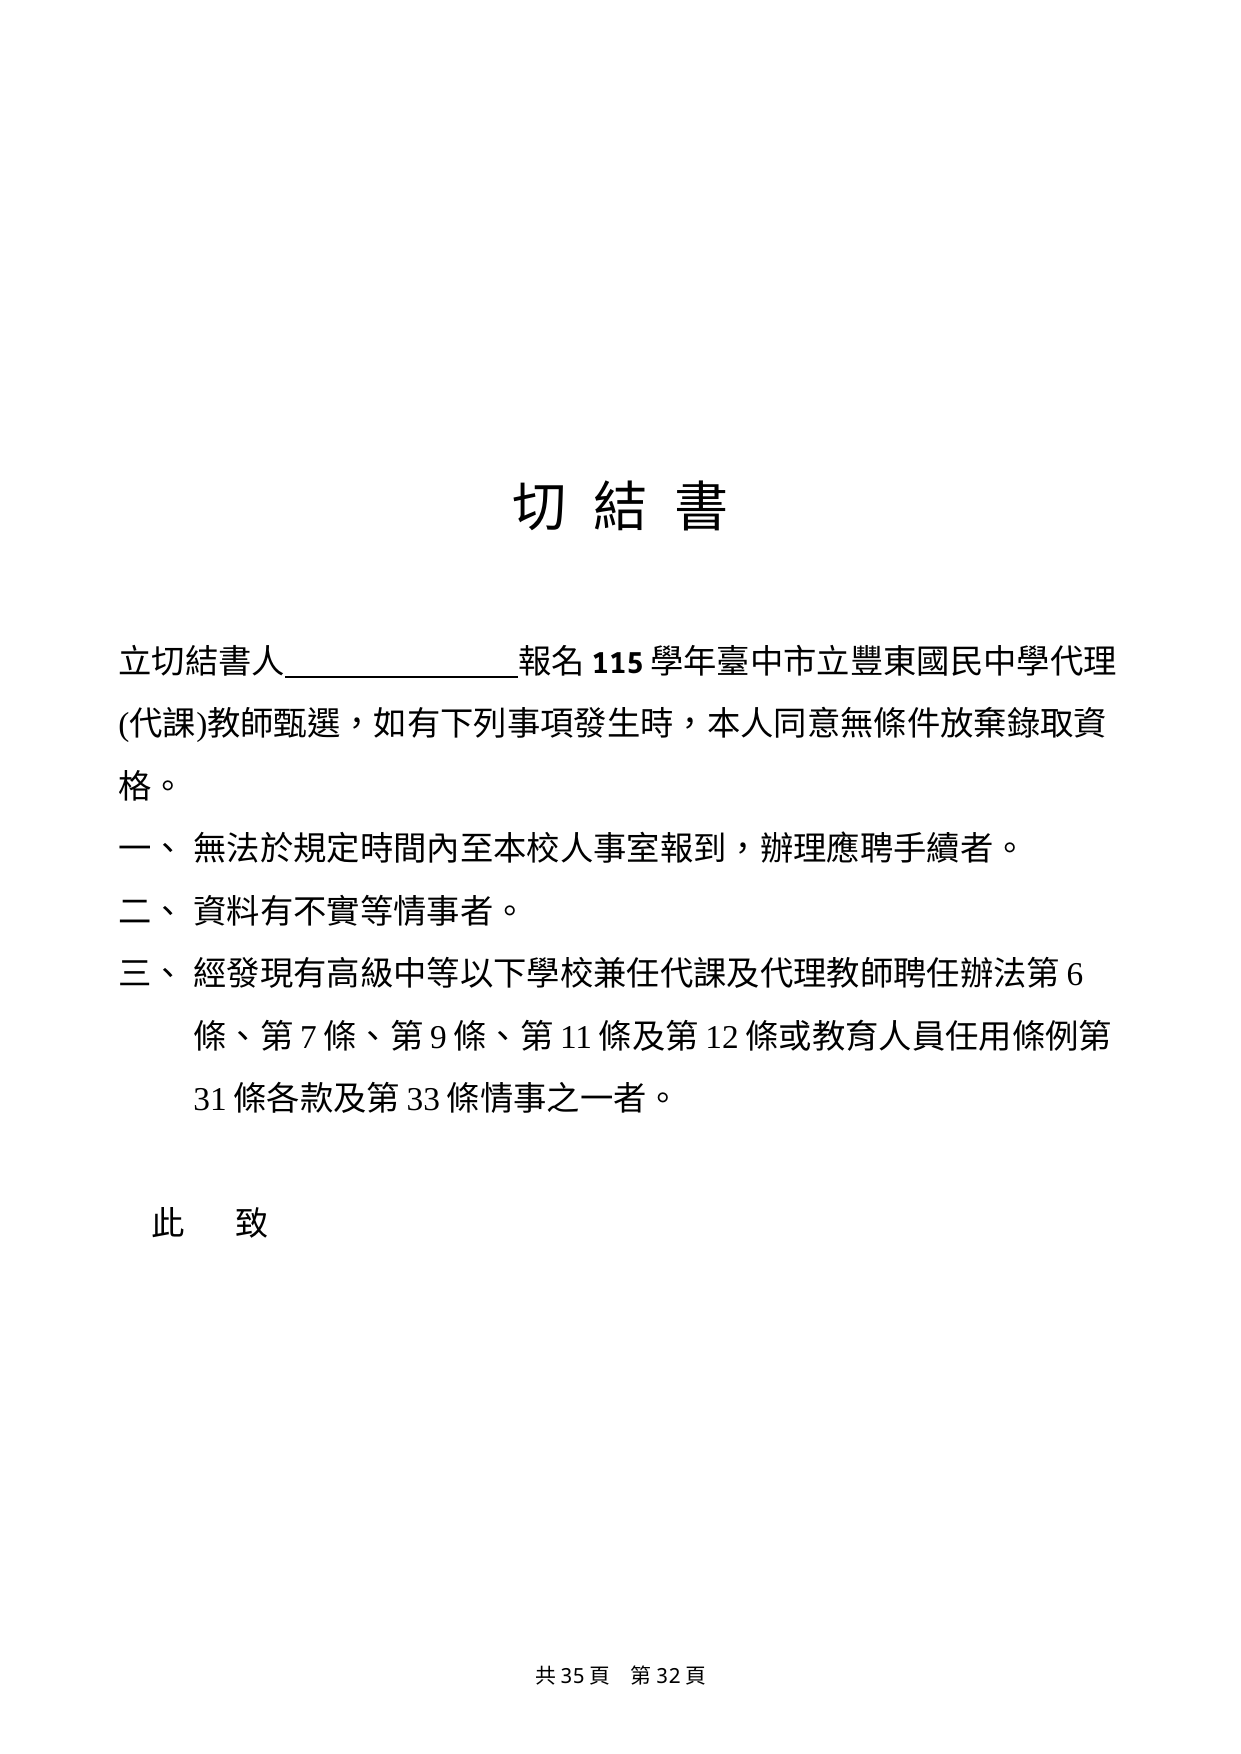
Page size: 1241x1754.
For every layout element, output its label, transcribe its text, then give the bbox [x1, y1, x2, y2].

list 經發現有高級中等以下學校兼任代課及代理教師聘任辦法第6條、第7條、第9條、第11條及第12條或教育人員任用條例第31條各款及第33條情事之一者。 [118, 930, 1122, 1117]
text 切 結 書 [118, 430, 1122, 555]
list 資料有不實等情事者。 [118, 867, 1122, 930]
text 立切結書人 報名115學年臺中市立豐東國民中學代理(代課)教師甄選，如有下列事項發生時，本人同意無條件放棄錄取資格。 [118, 617, 1122, 805]
text 此 致 [118, 1180, 1122, 1242]
list 無法於規定時間內至本校人事室報到，辦理應聘手續者。 [118, 805, 1122, 867]
